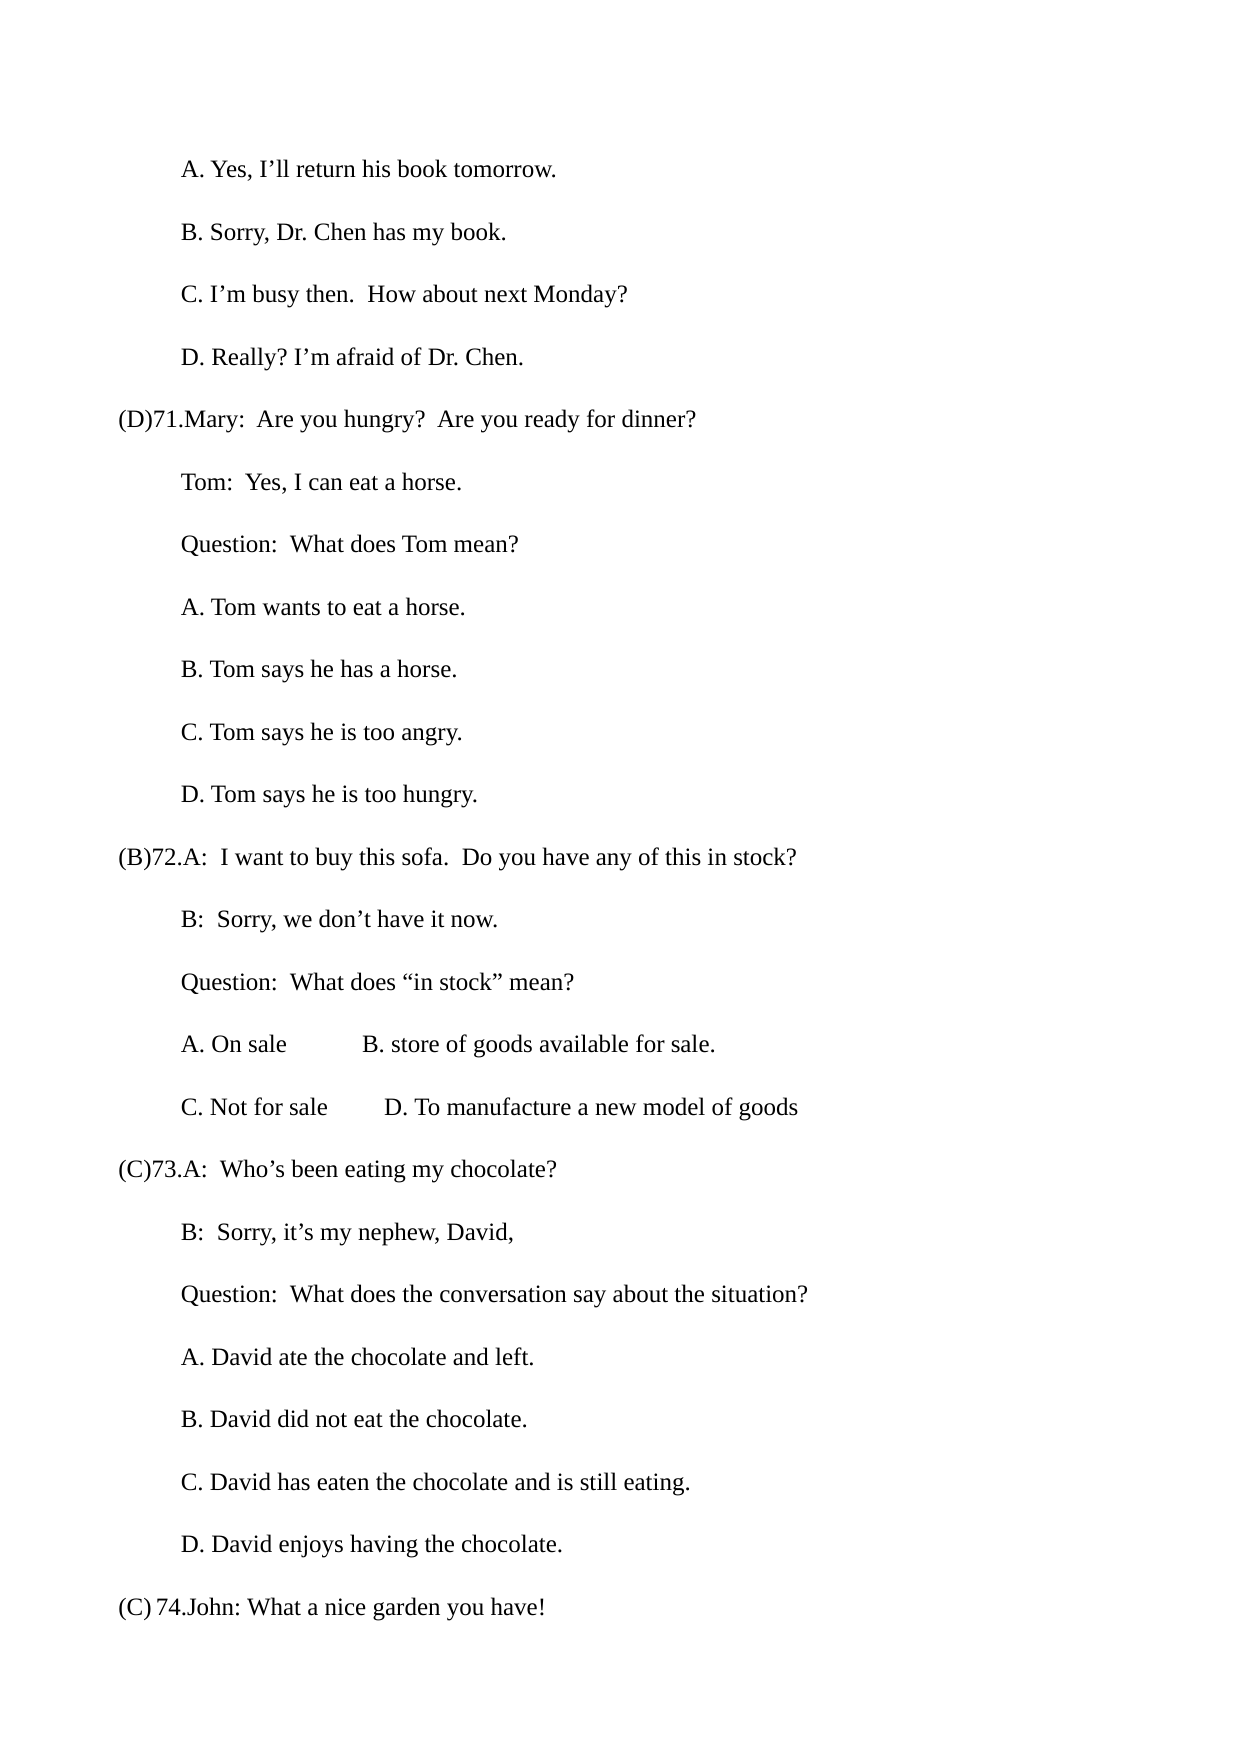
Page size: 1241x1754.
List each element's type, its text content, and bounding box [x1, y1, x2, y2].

text Question: What does the conversation say about the situation? [181, 1252, 1122, 1314]
text A. On sale B. store of goods available for sale. [181, 1002, 1122, 1064]
text C. I’m busy then. How about next Monday? [181, 252, 1122, 314]
text A. Yes, I’ll return his book tomorrow. [181, 127, 1122, 189]
text A. Tom wants to eat a horse. [181, 564, 1122, 627]
text B: Sorry, we don’t have it now. [181, 877, 1122, 939]
text Question: What does Tom mean? [181, 502, 1122, 564]
text C. David has eaten the chocolate and is still eating. [181, 1439, 1122, 1502]
text D. Really? I’m afraid of Dr. Chen. [181, 314, 1122, 377]
text B. David did not eat the chocolate. [181, 1377, 1122, 1439]
text (D)71.Mary: Are you hungry? Are you ready for dinner? [118, 377, 1122, 439]
text C. Tom says he is too angry. [181, 689, 1122, 752]
text Tom: Yes, I can eat a horse. [181, 439, 1122, 502]
text A. David ate the chocolate and left. [181, 1314, 1122, 1377]
text (B)72.A: I want to buy this sofa. Do you have any of this in stock? [118, 814, 1122, 877]
text Question: What does “in stock” mean? [181, 939, 1122, 1002]
text (C)73.A: Who’s been eating my chocolate? [118, 1127, 1122, 1189]
text C. Not for sale D. To manufacture a new model of goods [181, 1064, 1122, 1127]
list 74.John: What a nice garden you have! [118, 1564, 1122, 1627]
text B. Sorry, Dr. Chen has my book. [181, 189, 1122, 252]
text B. Tom says he has a horse. [181, 627, 1122, 689]
text B: Sorry, it’s my nephew, David, [181, 1189, 1122, 1252]
text D. David enjoys having the chocolate. [181, 1502, 1122, 1564]
text D. Tom says he is too hungry. [181, 752, 1122, 814]
